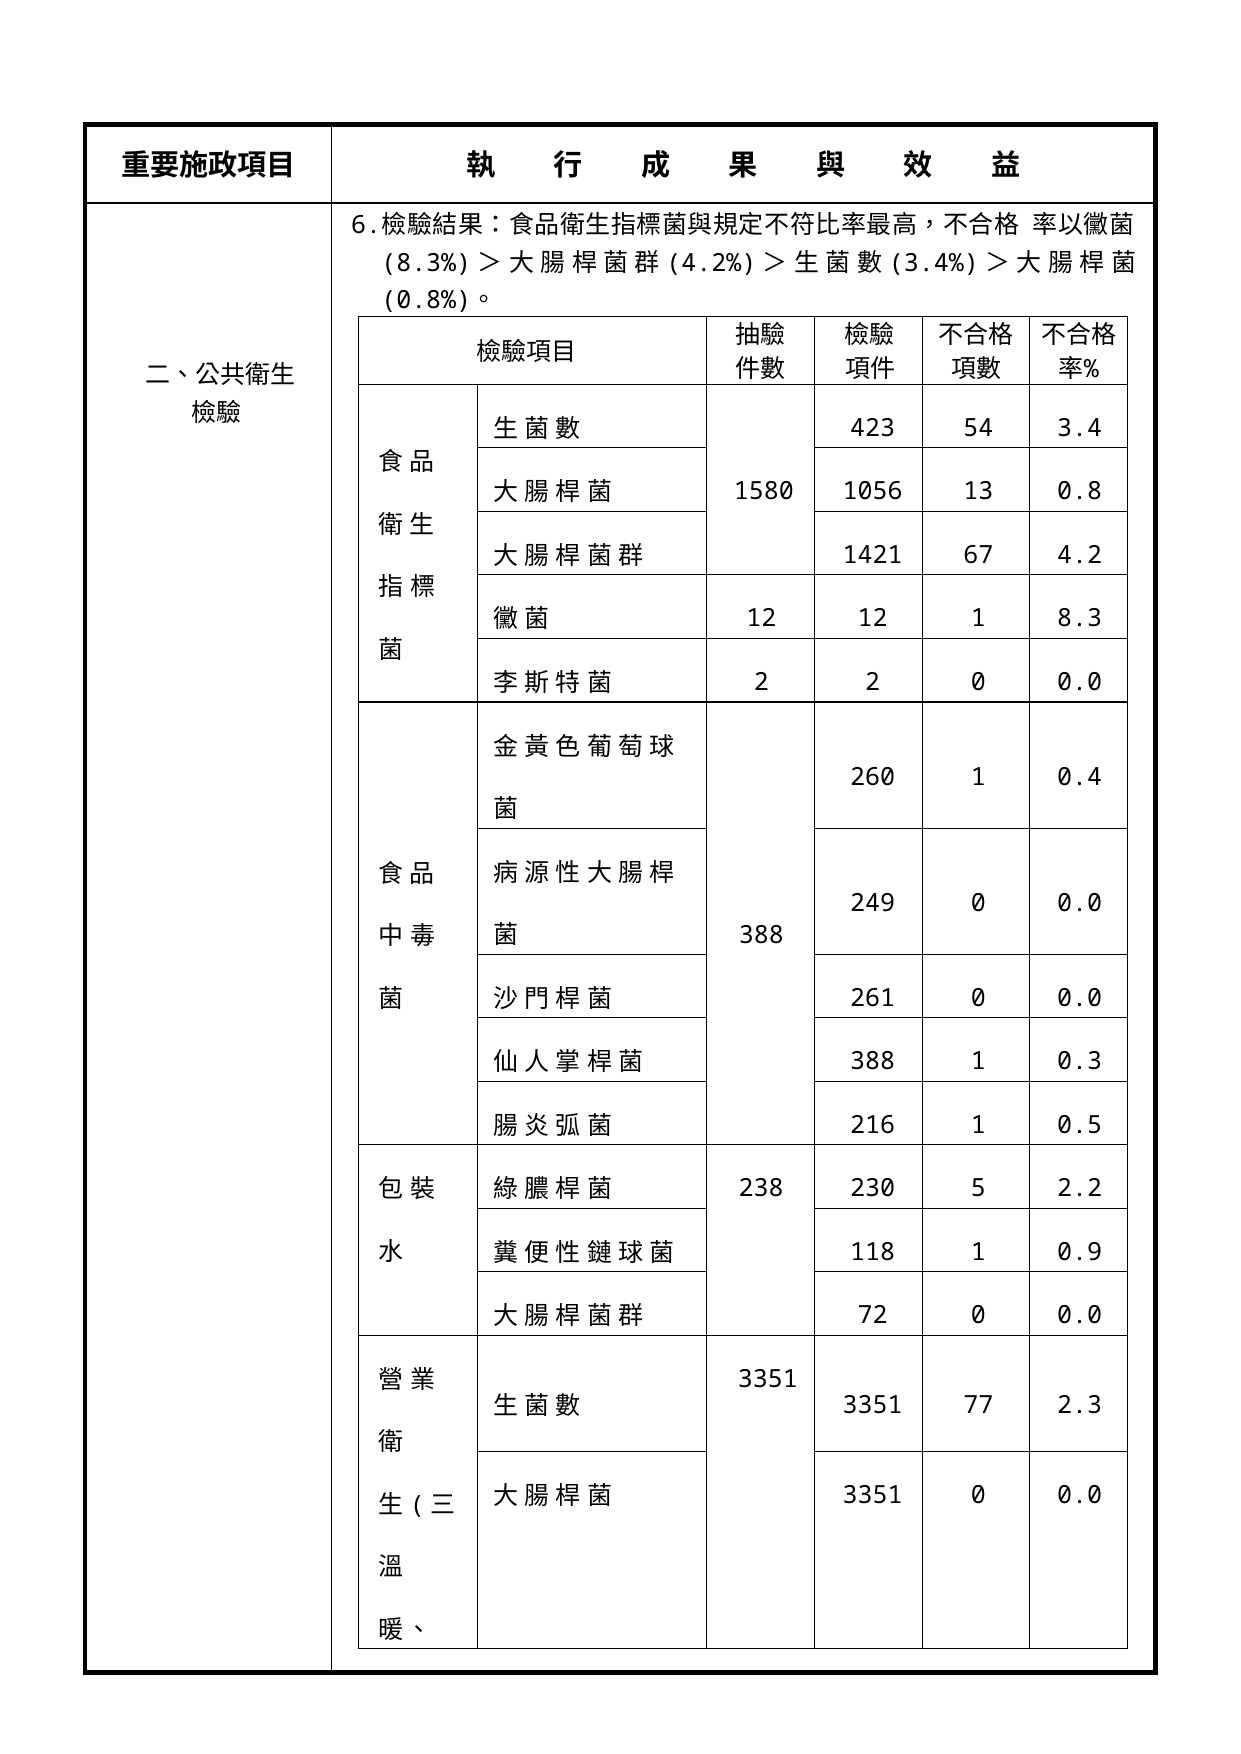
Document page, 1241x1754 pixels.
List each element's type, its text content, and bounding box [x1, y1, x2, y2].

table_cell 2 [815, 639, 922, 701]
table_cell 261 [815, 955, 922, 1017]
table_cell 0.0 [1030, 955, 1127, 1017]
table_cell 3351 [707, 1336, 814, 1648]
table_cell 1 [923, 575, 1029, 638]
table_cell 1 [923, 1209, 1029, 1271]
table_cell 54 [923, 385, 1029, 447]
table_cell 249 [815, 829, 922, 953]
table_cell 0 [923, 639, 1029, 701]
table_cell 12 [815, 575, 922, 638]
table_cell 3351 [815, 1452, 922, 1648]
table_cell 0.0 [1030, 1272, 1127, 1335]
table_cell 2.2 [1030, 1145, 1127, 1208]
table_cell 13 [923, 448, 1029, 511]
table_cell 壹、強化防疫體系、有效防治疫病 一、預防接種 二、災害防救動員暨新興傳染病防治 三、因應流感大流行防治 四、腸病毒防治 五、腸道傳染病監測 六、病毒性肝炎防治 七、三麻一風根除計畫 八、結核病防治 九、愛滋病防治 十、登革熱及其他蟲媒傳染病防治 貳、提升保健服務 一、癌症防治 二、婦幼健康 三、中老年疾病防治 四、營造高雄市婦女友善醫療環境 五、健康促進 六、菸害防制 七、職業衛生及營業衛生 參、執行市長醫療 衛生政見 一、老人公費裝假牙 二、老人健康檢查 肆、推動藥政管理 一、藥政管理 二、藥物管理 三、化粧品管理 伍、食品衛生業務 一、餐飲業者衛生管理 二、執行市售食品年度抽驗計畫 三、學校午餐食材抽驗及稽查 四、肉品衛生管理 五、查處各類違規食品標示及廣告 六、食品業者衛生管理 七、成立食品安全專案小組 陸、長期照護 一、推展社區長期照顧服務 二、身心障礙鑑定業務 三、護理機構管理 柒、社區心理衛生 與藥物濫用 防制 一、社區心理健康促進 二、自殺防治 三、災難心理衛生 四、非愛滋藥癮替代治療 五、精神衛生 六、家暴及性侵害服務 捌、加強檢驗功能 一、食品衛生檢驗 二、公共衛生檢驗 三、藥物檢驗 四、加強技術發展 五、建立優良實驗室品管 六、其他為民服務事項 玖、醫政業務 一、醫政管理 二、健全醫療救護管理 三、衛生所管理業務 四、山地醫療保健業務 五、市立醫院營運管理 拾、醫療藥品基金計畫與醫療服務 一、各衛生所業務 (一)行政管理-一般行政 (二)公共衛生管理-衛生所業務 二、市立民生醫院 (一)醫療行政管理 (二)充實設備 (三)廳舍建修 (四)專題研究教育訓練 (五)社區服務 (六)緊急災害救護 (七)服務績效 三、市立聯合醫院 一般行 政管理 (二)資訊管理 (三)推動健康促進醫院系列 (四)醫療行政管理 四、市立凱旋醫院 (一)一般行政管理 (二)醫療行政管理 (三)教學訓練 (四)精神疾病防治 (五)加強自殺防治工作 (六)成癮防治業務 (七)濫用藥物業務 (八)充實設備 五、市立中醫醫院 (一)一般行政管理 (二)醫療行政管理 (三)提升醫院營運收入 ` (四)降低醫院營運成本 (五)研究發展與教學服務 (六)在職訓練 (七)加強社區醫療保健服務 (八)推展資訊化業務 [87, 204, 331, 1670]
table_cell 生菌數 [478, 1336, 706, 1451]
table_cell 77 [923, 1336, 1029, 1451]
table_cell 0.0 [1030, 829, 1127, 953]
table_cell 1421 [815, 512, 922, 574]
table_cell 3.4 [1030, 385, 1127, 447]
table_header 檢驗 項件 [815, 317, 922, 384]
table_cell 72 [815, 1272, 922, 1335]
table_header 不合格項數 [923, 317, 1029, 384]
table_cell 260 [815, 703, 922, 827]
table_cell 李斯特菌 [478, 639, 706, 701]
table_cell 黴菌 [478, 575, 706, 638]
table_cell 1580 [707, 385, 814, 574]
table_cell 2 [707, 639, 814, 701]
table_cell 388 [707, 703, 814, 1144]
table_cell 腸炎弧菌 [478, 1082, 706, 1144]
table_cell 3351 [815, 1336, 922, 1451]
table_cell 2.3 [1030, 1336, 1127, 1451]
table_header 不合格率% [1030, 317, 1127, 384]
table_cell 238 [707, 1145, 814, 1335]
table_cell 1 [923, 1082, 1029, 1144]
table_cell 營業衛 生(三 溫暖、 [359, 1336, 477, 1648]
table_cell 67 [923, 512, 1029, 574]
table_cell 1 [923, 703, 1029, 827]
table_header 檢驗項目 [359, 317, 706, 384]
table_cell 大腸桿菌 [478, 1452, 706, 1648]
table_cell 0.4 [1030, 703, 1127, 827]
table_cell 1056 [815, 448, 922, 511]
table_cell 118 [815, 1209, 922, 1271]
table_cell 230 [815, 1145, 922, 1208]
table_cell 金黃色葡萄球 菌 [478, 703, 706, 827]
table_cell 1 [923, 1018, 1029, 1081]
table_cell 大腸桿菌群 [478, 512, 706, 574]
table_cell 糞便性鏈球菌 [478, 1209, 706, 1271]
table_cell 6.檢驗結果：食品衛生指標菌與規定不符比率最高，不合格 率以黴菌(8.3%)＞大腸桿菌群(4.2%)＞生菌數(3.4%)＞大腸桿菌(0.8%)。 [332, 204, 1153, 1670]
table_cell 大腸桿菌 [478, 448, 706, 511]
table_cell 5 [923, 1145, 1029, 1208]
table_cell 0.5 [1030, 1082, 1127, 1144]
table_cell 0.0 [1030, 1452, 1127, 1648]
table_cell 沙門桿菌 [478, 955, 706, 1017]
table_cell 8.3 [1030, 575, 1127, 638]
table_cell 0.8 [1030, 448, 1127, 511]
table_cell 388 [815, 1018, 922, 1081]
table_cell 生菌數 [478, 385, 706, 447]
table_header 抽驗 件數 [707, 317, 814, 384]
table_cell 大腸桿菌群 [478, 1272, 706, 1335]
table_cell 仙人掌桿菌 [478, 1018, 706, 1081]
table_cell 423 [815, 385, 922, 447]
table_cell 4.2 [1030, 512, 1127, 574]
table_cell 食品衛生指標菌 [359, 385, 477, 701]
table_cell 0.0 [1030, 639, 1127, 701]
table_cell 0.3 [1030, 1018, 1127, 1081]
table_header 執 行 成 果 與 效 益 [332, 127, 1153, 202]
table_cell 0 [923, 1272, 1029, 1335]
table_cell 0 [923, 955, 1029, 1017]
table_cell 12 [707, 575, 814, 638]
table_cell 綠膿桿菌 [478, 1145, 706, 1208]
table_cell 包裝水 [359, 1145, 477, 1335]
table_header 重要施政項目 [87, 127, 331, 202]
table_cell 216 [815, 1082, 922, 1144]
table_cell 病源性大腸桿 菌 [478, 829, 706, 953]
table_cell 食品中毒菌 [359, 703, 477, 1144]
table_cell 0 [923, 1452, 1029, 1648]
table_cell 0 [923, 829, 1029, 953]
table_cell 0.9 [1030, 1209, 1127, 1271]
